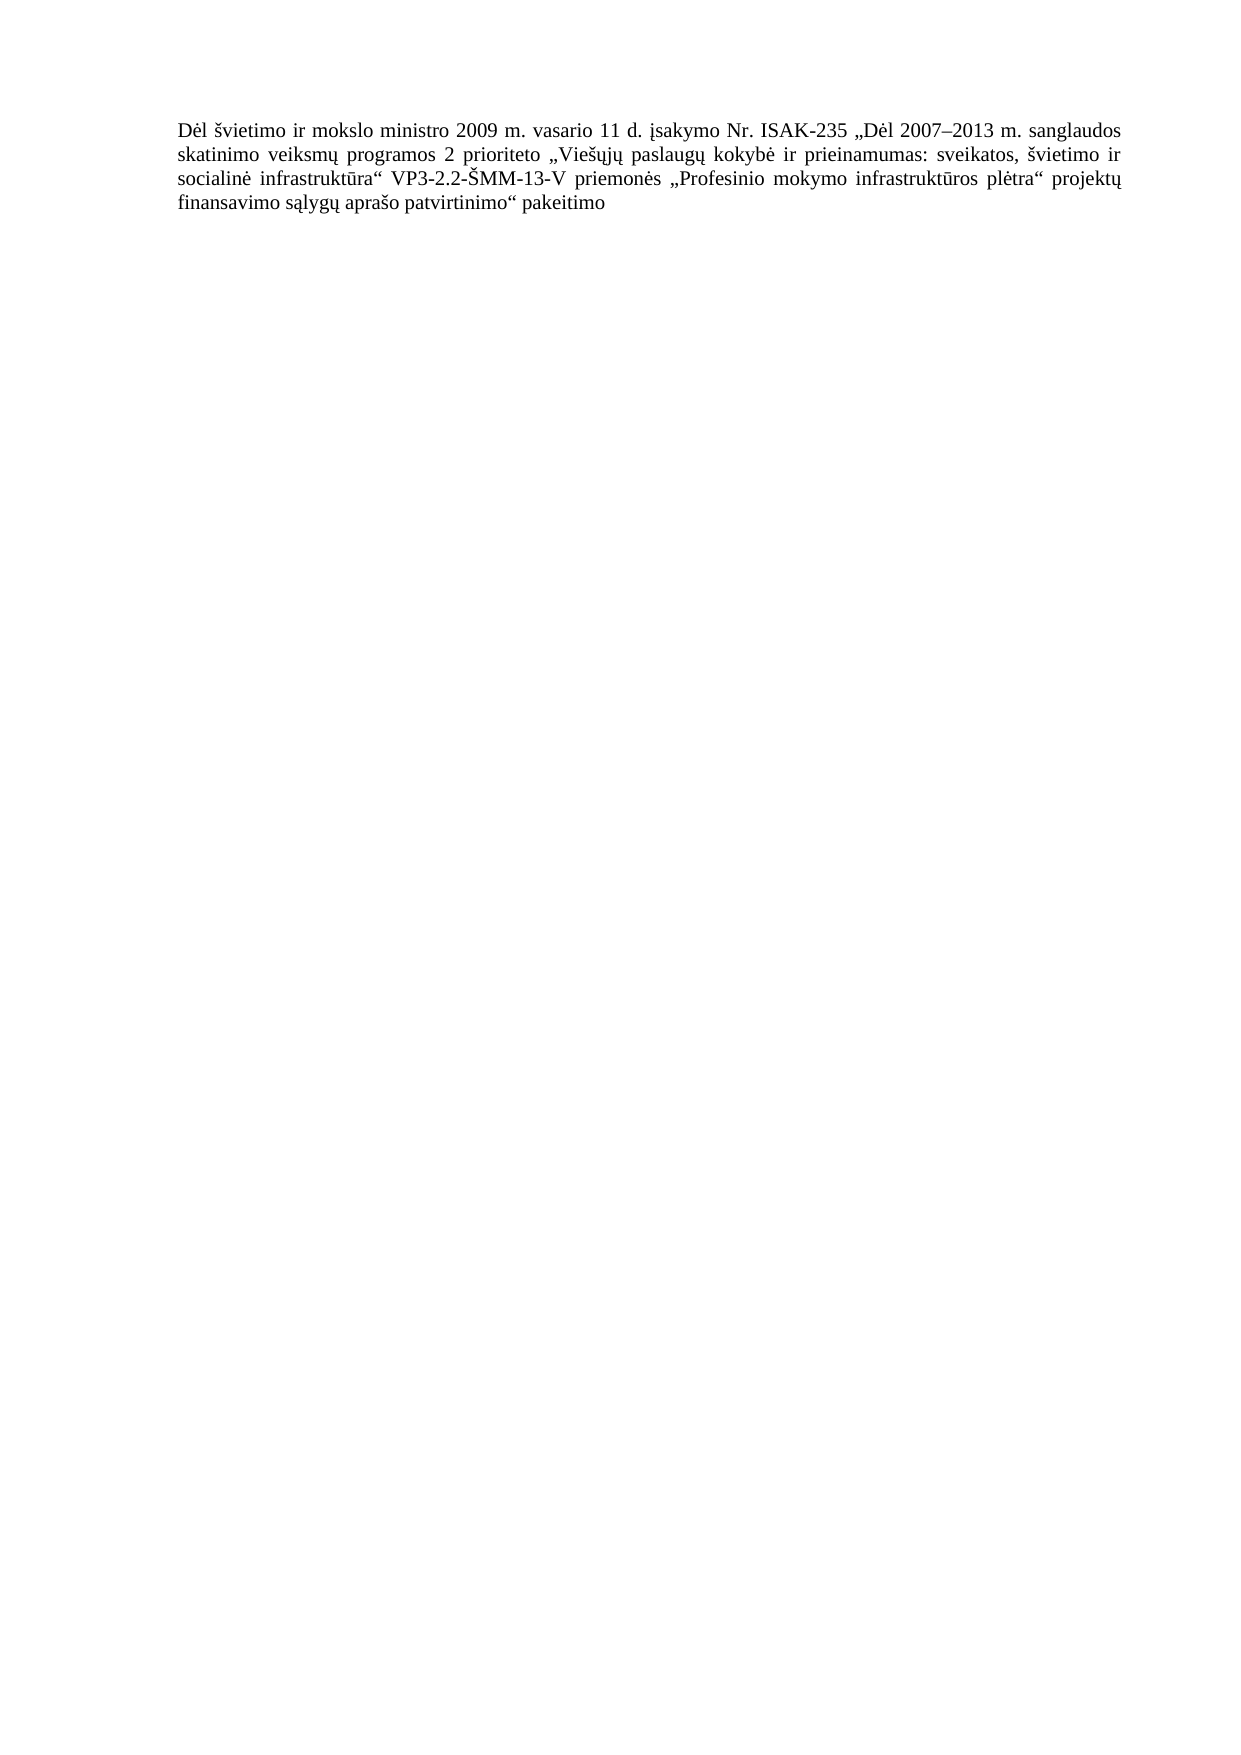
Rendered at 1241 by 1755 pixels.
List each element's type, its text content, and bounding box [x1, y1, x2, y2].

text Dėl švietimo ir mokslo ministro 2009 m. vasario 11 d. įsakymo Nr. ISAK-235 „Dėl 2007–2013 m. sanglaudos skatinimo veiksmų programos 2 prioriteto „Viešųjų paslaugų kokybė ir prieinamumas: sveikatos, švietimo ir socialinė infrastruktūra“ VP3-2.2-ŠMM-13-V priemonės „Profesinio mokymo infrastruktūros plėtra“ projektų finansavimo sąlygų aprašo patvirtinimo“ pakeitimo [177, 118, 1122, 214]
